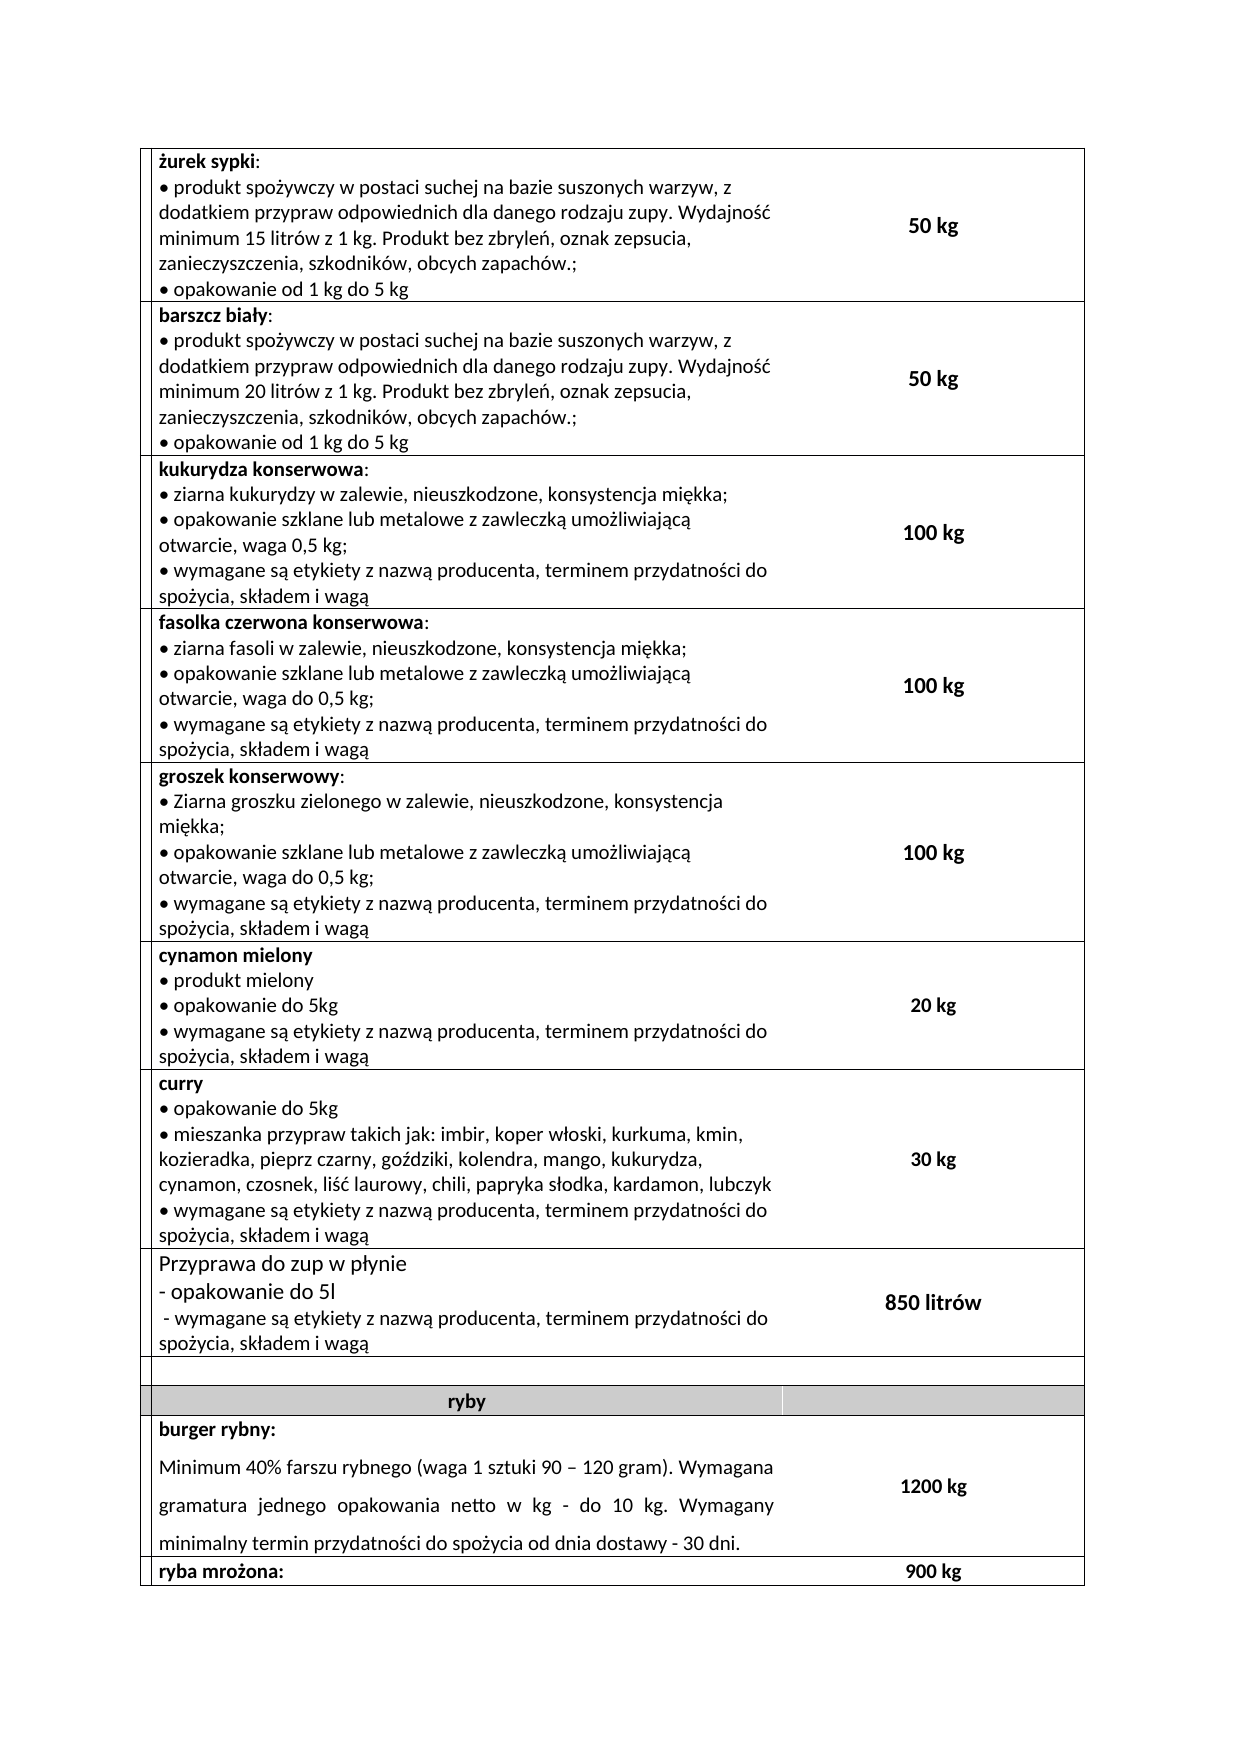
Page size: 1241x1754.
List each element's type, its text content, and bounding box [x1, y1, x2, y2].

table_cell 39 [141, 1070, 151, 1248]
table_cell 1 [141, 1416, 151, 1556]
table_cell Przyprawa do zup w płynie - opakowanie do 5l - wymagane są etykiety z nazwą producenta, terminem przydatności do spożycia, składem i wagą [152, 1249, 782, 1356]
table_cell 100 kg [783, 763, 1084, 941]
table_cell burger rybny: Minimum 40% farszu rybnego (waga 1 sztuki 90 – 120 gram). Wymagana gramatura jednego opakowania netto w kg - do 10 kg. Wymagany minimalny termin przydatności do spożycia od dnia dostawy - 30 dni. [152, 1416, 782, 1556]
table_cell ryby [152, 1386, 782, 1415]
table_cell 50 kg [783, 149, 1084, 301]
table_cell [152, 1357, 782, 1385]
table_cell 40 [141, 1249, 151, 1356]
table_cell 34 [141, 763, 151, 941]
table_cell żurek sypki: • produkt spożywczy w postaci suchej na bazie suszonych warzyw, z dodatkiem przypraw odpowiednich dla danego rodzaju zupy. Wydajność minimum 15 litrów z 1 kg. Produkt bez zbryleń, oznak zepsucia, zanieczyszczenia, szkodników, obcych zapachów.; • opakowanie od 1 kg do 5 kg [152, 149, 782, 301]
table_cell kukurydza konserwowa: • ziarna kukurydzy w zalewie, nieuszkodzone, konsystencja miękka; • opakowanie szklane lub metalowe z zawleczką umożliwiającą otwarcie, waga 0,5 kg; • wymagane są etykiety z nazwą producenta, terminem przydatności do spożycia, składem i wagą [152, 456, 782, 608]
table_cell 2 [141, 1557, 151, 1585]
table_cell barszcz biały: • produkt spożywczy w postaci suchej na bazie suszonych warzyw, z dodatkiem przypraw odpowiednich dla danego rodzaju zupy. Wydajność minimum 20 litrów z 1 kg. Produkt bez zbryleń, oznak zepsucia, zanieczyszczenia, szkodników, obcych zapachów.; • opakowanie od 1 kg do 5 kg [152, 302, 782, 455]
table_cell 20 kg [783, 942, 1084, 1069]
table_cell 100 kg [783, 609, 1084, 762]
table_cell 32 [141, 456, 151, 608]
table_cell ryba mrożona: [152, 1557, 782, 1585]
table_cell 50 kg [783, 302, 1084, 455]
table_cell 850 litrów [783, 1249, 1084, 1356]
table_cell curry • opakowanie do 5kg • mieszanka przypraw takich jak: imbir, koper włoski, kurkuma, kmin, kozieradka, pieprz czarny, goździki, kolendra, mango, kukurydza, cynamon, czosnek, liść laurowy, chili, papryka słodka, kardamon, lubczyk • wymagane są etykiety z nazwą producenta, terminem przydatności do spożycia, składem i wagą [152, 1070, 782, 1248]
table_cell 31 [141, 302, 151, 455]
table_cell 33 [141, 609, 151, 762]
table_cell 100 kg [783, 456, 1084, 608]
table_cell fasolka czerwona konserwowa: • ziarna fasoli w zalewie, nieuszkodzone, konsystencja miękka; • opakowanie szklane lub metalowe z zawleczką umożliwiającą otwarcie, waga do 0,5 kg; • wymagane są etykiety z nazwą producenta, terminem przydatności do spożycia, składem i wagą [152, 609, 782, 762]
table_cell 38 [141, 942, 151, 1069]
table_cell 1200 kg [783, 1416, 1084, 1556]
table_cell lp [141, 1386, 151, 1415]
table_cell [783, 1386, 1084, 1415]
table_cell 30 kg [783, 1070, 1084, 1248]
table_cell [783, 1357, 1084, 1385]
table_cell 30 [141, 149, 151, 301]
table_cell groszek konserwowy: • Ziarna groszku zielonego w zalewie, nieuszkodzone, konsystencja miękka; • opakowanie szklane lub metalowe z zawleczką umożliwiającą otwarcie, waga do 0,5 kg; • wymagane są etykiety z nazwą producenta, terminem przydatności do spożycia, składem i wagą [152, 763, 782, 941]
table_cell [141, 1357, 151, 1385]
table_cell cynamon mielony • produkt mielony • opakowanie do 5kg • wymagane są etykiety z nazwą producenta, terminem przydatności do spożycia, składem i wagą [152, 942, 782, 1069]
table_cell 900 kg [783, 1557, 1084, 1585]
